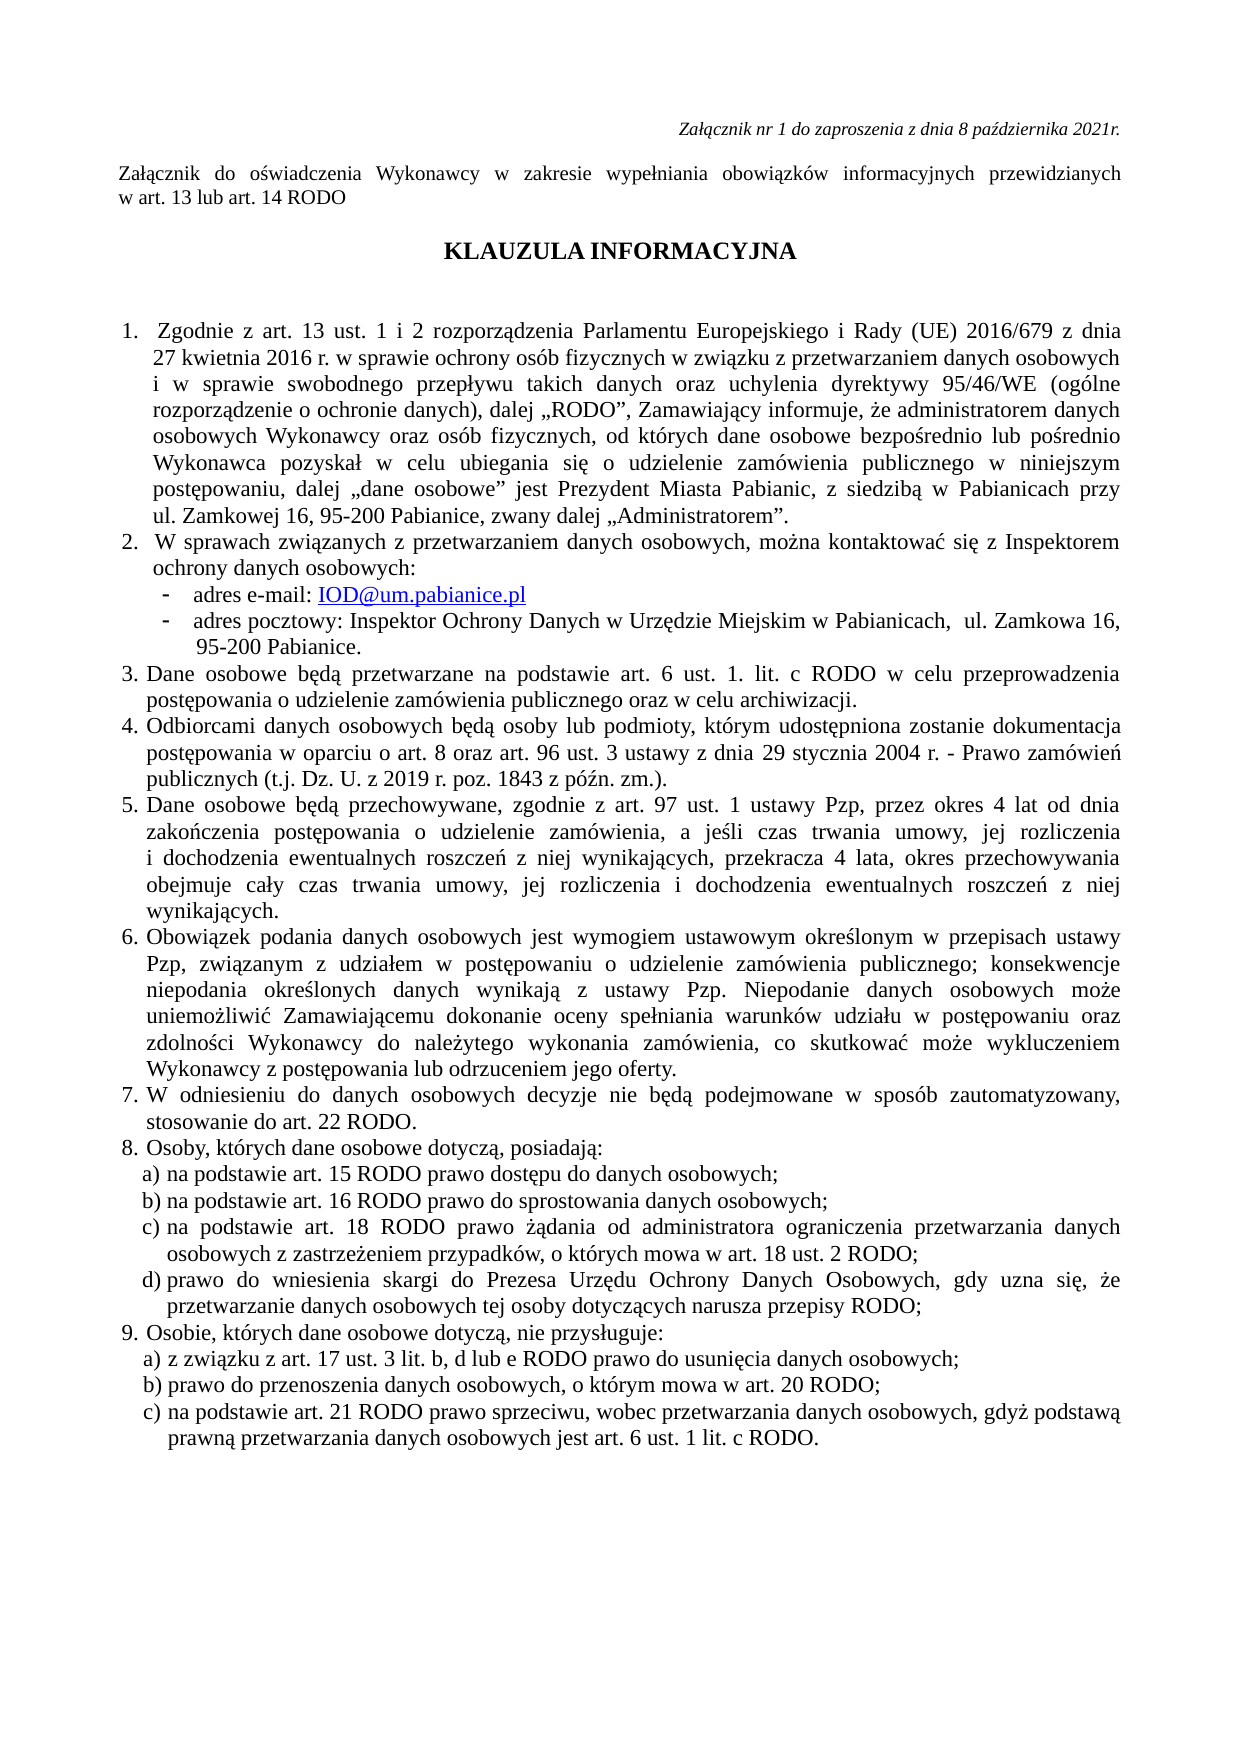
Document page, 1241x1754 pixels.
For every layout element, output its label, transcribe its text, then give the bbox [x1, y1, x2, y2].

text Załącznik nr 1 do zaproszenia z dnia 8 października 2021r. [118, 118, 1122, 140]
list z związku z art. 17 ust. 3 lit. b, d lub e RODO prawo do usunięcia danych osobowych; [143, 1345, 1122, 1371]
list Odbiorcami danych osobowych będą osoby lub podmioty, którym udostępniona zostanie dokumentacja postępowania w oparciu o art. 8 oraz art. 96 ust. 3 ustawy z dnia 29 stycznia 2004 r. - Prawo zamówień publicznych (t.j. Dz. U. z 2019 r. poz. 1843 z późn. zm.). [121, 712, 1122, 792]
list Dane osobowe będą przetwarzane na podstawie art. 6 ust. 1. lit. c RODO w celu przeprowadzenia postępowania o udzielenie zamówienia publicznego oraz w celu archiwizacji. [121, 660, 1122, 712]
text KLAUZULA INFORMACYJNA [118, 236, 1122, 264]
text Załącznik do oświadczenia Wykonawcy w zakresie wypełniania obowiązków informacyjnych przewidzianych w art. 13 lub art. 14 RODO [118, 161, 1122, 209]
list adres e-mail: IOD@um.pabianice.pl [162, 581, 1122, 607]
list na podstawie art. 21 RODO prawo sprzeciwu, wobec przetwarzania danych osobowych, gdyż podstawą prawną przetwarzania danych osobowych jest art. 6 ust. 1 lit. c RODO. [143, 1398, 1122, 1450]
list Osobie, których dane osobowe dotyczą, nie przysługuje: [121, 1319, 1122, 1345]
list prawo do wniesienia skargi do Prezesa Urzędu Ochrony Danych Osobowych, gdy uzna się, że przetwarzanie danych osobowych tej osoby dotyczących narusza przepisy RODO; [142, 1266, 1122, 1319]
list Obowiązek podania danych osobowych jest wymogiem ustawowym określonym w przepisach ustawy Pzp, związanym z udziałem w postępowaniu o udzielenie zamówienia publicznego; konsekwencje niepodania określonych danych wynikają z ustawy Pzp. Niepodanie danych osobowych może uniemożliwić Zamawiającemu dokonanie oceny spełniania warunków udziału w postępowaniu oraz zdolności Wykonawcy do należytego wykonania zamówienia, co skutkować może wykluczeniem Wykonawcy z postępowania lub odrzuceniem jego oferty. [121, 923, 1122, 1081]
list W odniesieniu do danych osobowych decyzje nie będą podejmowane w sposób zautomatyzowany, stosowanie do art. 22 RODO. [121, 1081, 1122, 1134]
list prawo do przenoszenia danych osobowych, o którym mowa w art. 20 RODO; [143, 1371, 1122, 1398]
text 2. W sprawach związanych z przetwarzaniem danych osobowych, można kontaktować się z Inspektorem ochrony danych osobowych: [121, 528, 1122, 581]
list na podstawie art. 18 RODO prawo żądania od administratora ograniczenia przetwarzania danych osobowych z zastrzeżeniem przypadków, o których mowa w art. 18 ust. 2 RODO; [142, 1213, 1122, 1266]
list Osoby, których dane osobowe dotyczą, posiadają: [121, 1134, 1122, 1161]
list na podstawie art. 16 RODO prawo do sprostowania danych osobowych; [142, 1187, 1122, 1213]
list adres pocztowy: Inspektor Ochrony Danych w Urzędzie Miejskim w Pabianicach, ul. Zamkowa 16, 95-200 Pabianice. [162, 607, 1122, 660]
text 1. Zgodnie z art. 13 ust. 1 i 2 rozporządzenia Parlamentu Europejskiego i Rady (UE) 2016/679 z dnia 27 kwietnia 2016 r. w sprawie ochrony osób fizycznych w związku z przetwarzaniem danych osobowych i w sprawie swobodnego przepływu takich danych oraz uchylenia dyrektywy 95/46/WE (ogólne rozporządzenie o ochronie danych), dalej „RODO”, Zamawiający informuje, że administratorem danych osobowych Wykonawcy oraz osób fizycznych, od których dane osobowe bezpośrednio lub pośrednio Wykonawca pozyskał w celu ubiegania się o udzielenie zamówienia publicznego w niniejszym postępowaniu, dalej „dane osobowe” jest Prezydent Miasta Pabianic, z siedzibą w Pabianicach przy ul. Zamkowej 16, 95-200 Pabianice, zwany dalej „Administratorem”. [121, 317, 1122, 528]
list Dane osobowe będą przechowywane, zgodnie z art. 97 ust. 1 ustawy Pzp, przez okres 4 lat od dnia zakończenia postępowania o udzielenie zamówienia, a jeśli czas trwania umowy, jej rozliczenia i dochodzenia ewentualnych roszczeń z niej wynikających, przekracza 4 lata, okres przechowywania obejmuje cały czas trwania umowy, jej rozliczenia i dochodzenia ewentualnych roszczeń z niej wynikających. [121, 792, 1122, 923]
list na podstawie art. 15 RODO prawo dostępu do danych osobowych; [142, 1161, 1122, 1187]
